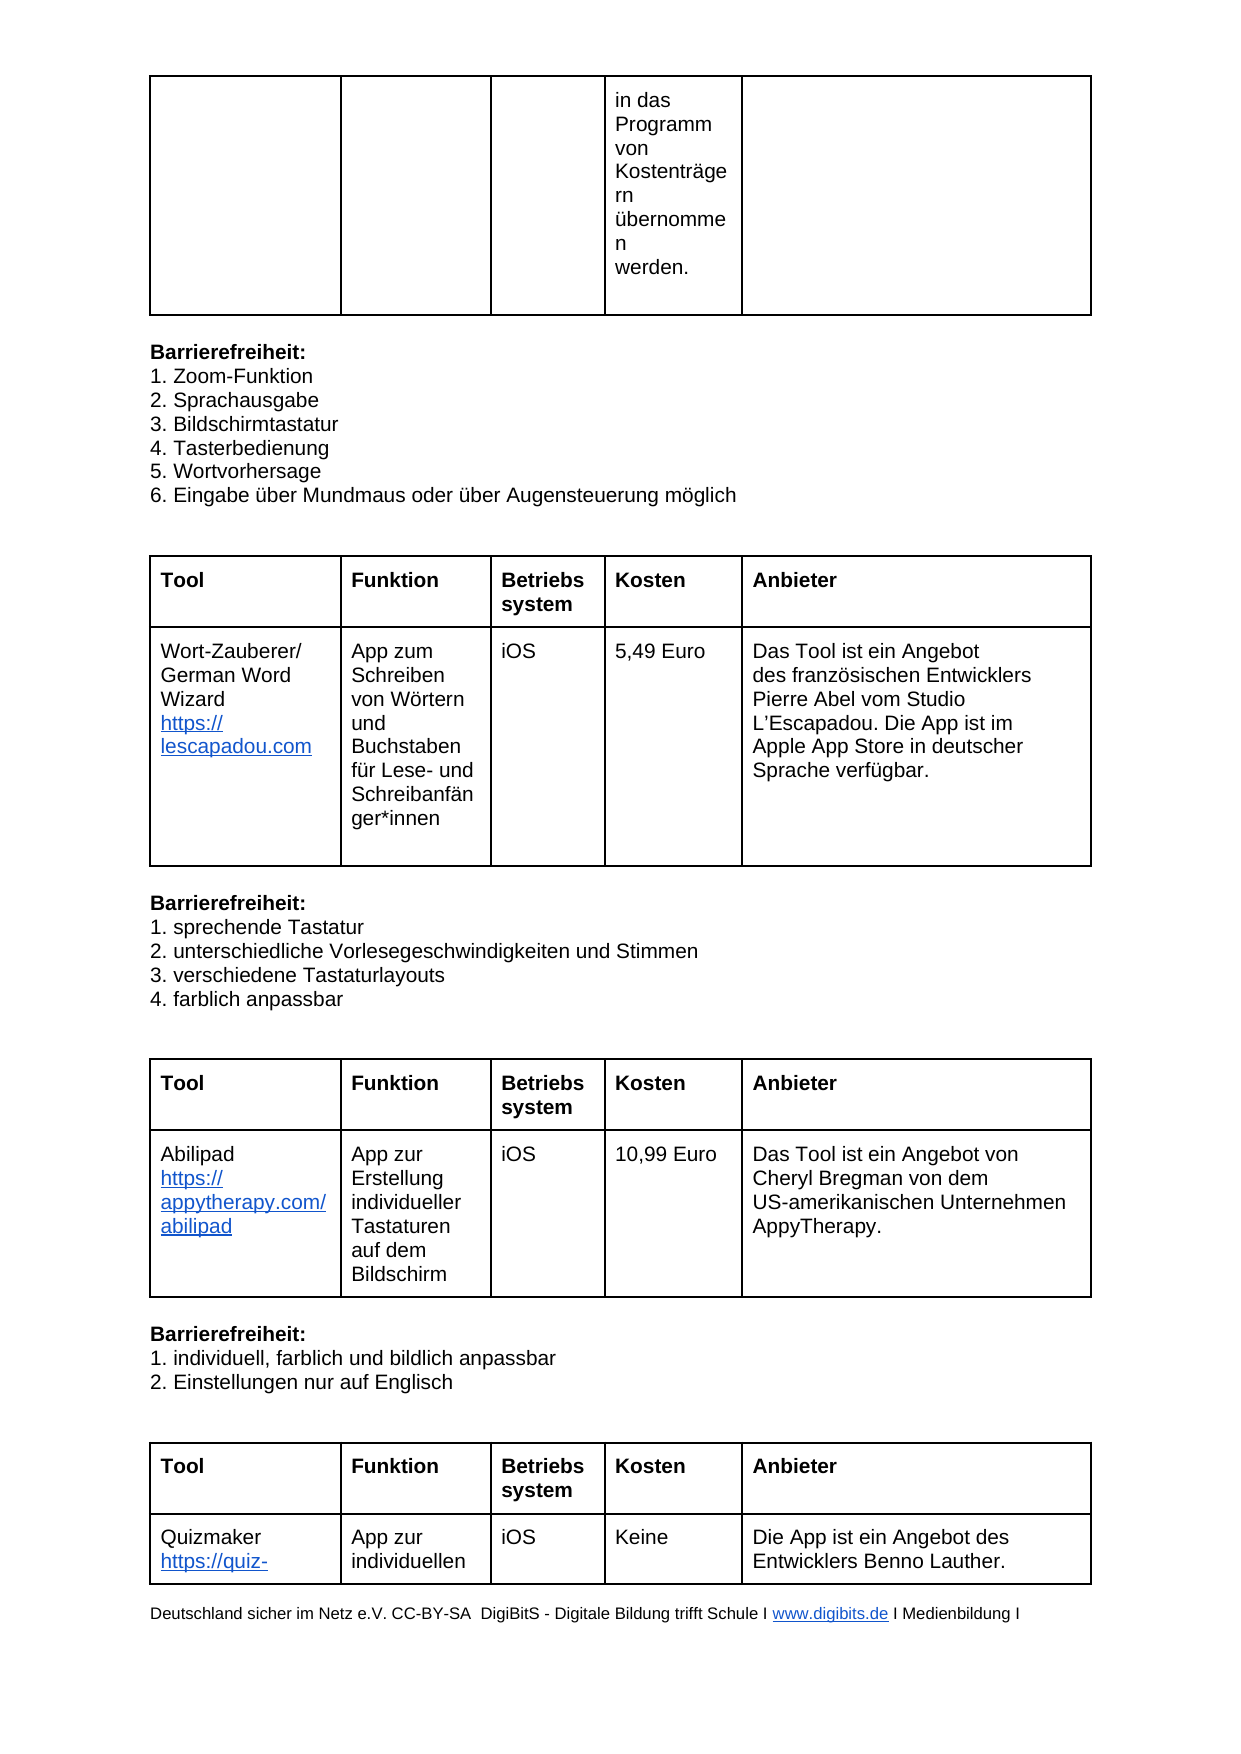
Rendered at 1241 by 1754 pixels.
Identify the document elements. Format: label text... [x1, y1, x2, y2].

table_header Betriebssystem [492, 557, 604, 626]
table_header Kosten [606, 1444, 741, 1512]
text 2. Sprachausgabe [150, 387, 1090, 411]
table_header Betriebssystem [492, 1444, 604, 1512]
table_cell iOS [492, 628, 604, 864]
table_cell Das Tool ist ein Angebot des französischen Entwicklers Pierre Abel vom Studio L’Escapadou. Die App ist im Apple App Store in deutscher Sprache verfügbar. [743, 628, 1090, 864]
text 3. verschiedene Tastaturlayouts [150, 962, 1090, 986]
table_cell [151, 77, 340, 313]
table_header Kosten [606, 1060, 741, 1129]
table_header Kosten [606, 557, 741, 626]
table_cell Keine [606, 1515, 741, 1583]
table_cell App zum Schreiben von Wörtern und Buchstaben für Lese- und Schreibanfänger*innen [342, 628, 490, 864]
table_header Tool [151, 557, 340, 626]
table_header Betriebssystem [492, 1060, 604, 1129]
table_cell Abilipad https://appytherapy.com/abilipad [151, 1131, 340, 1296]
table_cell [342, 77, 490, 313]
table_header Anbieter [743, 1444, 1090, 1512]
table_cell iOS [492, 1515, 604, 1583]
text 5. Wortvorhersage [150, 459, 1090, 483]
text Barrierefreiheit: [150, 1322, 1090, 1346]
table_cell App zur Erstellung individueller Tastaturen auf dem Bildschirm [342, 1131, 490, 1296]
table_header Tool [151, 1060, 340, 1129]
text 1. sprechende Tastatur [150, 914, 1090, 938]
text Barrierefreiheit: [150, 339, 1090, 363]
table_cell in das Programm von Kostenträgern übernommen werden. [606, 77, 741, 313]
text 6. Eingabe über Mundmaus oder über Augensteuerung möglich [150, 483, 1090, 507]
table_cell App zur individuellen [342, 1515, 490, 1583]
text Barrierefreiheit: [150, 891, 1090, 914]
table_header Anbieter [743, 557, 1090, 626]
text 1. Zoom-Funktion [150, 363, 1090, 387]
table_cell [492, 77, 604, 313]
table_header Anbieter [743, 1060, 1090, 1129]
table_cell Die App ist ein Angebot des Entwicklers Benno Lauther. [743, 1515, 1090, 1583]
text 1. individuell, farblich und bildlich anpassbar [150, 1346, 1090, 1370]
table_cell Das Tool ist ein Angebot von Cheryl Bregman von dem US-amerikanischen Unternehmen AppyTherapy. [743, 1131, 1090, 1296]
table_cell [743, 77, 1090, 313]
table_header Funktion [342, 557, 490, 626]
table_cell 10,99 Euro [606, 1131, 741, 1296]
table_header Tool [151, 1444, 340, 1512]
table_header Funktion [342, 1444, 490, 1512]
text 4. Tasterbedienung [150, 435, 1090, 459]
table_cell iOS [492, 1131, 604, 1296]
table_header Funktion [342, 1060, 490, 1129]
text 2. Einstellungen nur auf Englisch [150, 1370, 1090, 1394]
text 3. Bildschirmtastatur [150, 411, 1090, 435]
table_cell Quizmaker https://quiz- [151, 1515, 340, 1583]
text 2. unterschiedliche Vorlesegeschwindigkeiten und Stimmen [150, 938, 1090, 962]
table_cell 5,49 Euro [606, 628, 741, 864]
text 4. farblich anpassbar [150, 986, 1090, 1010]
table_cell Wort-Zauberer/German Word Wizard https://lescapadou.com [151, 628, 340, 864]
